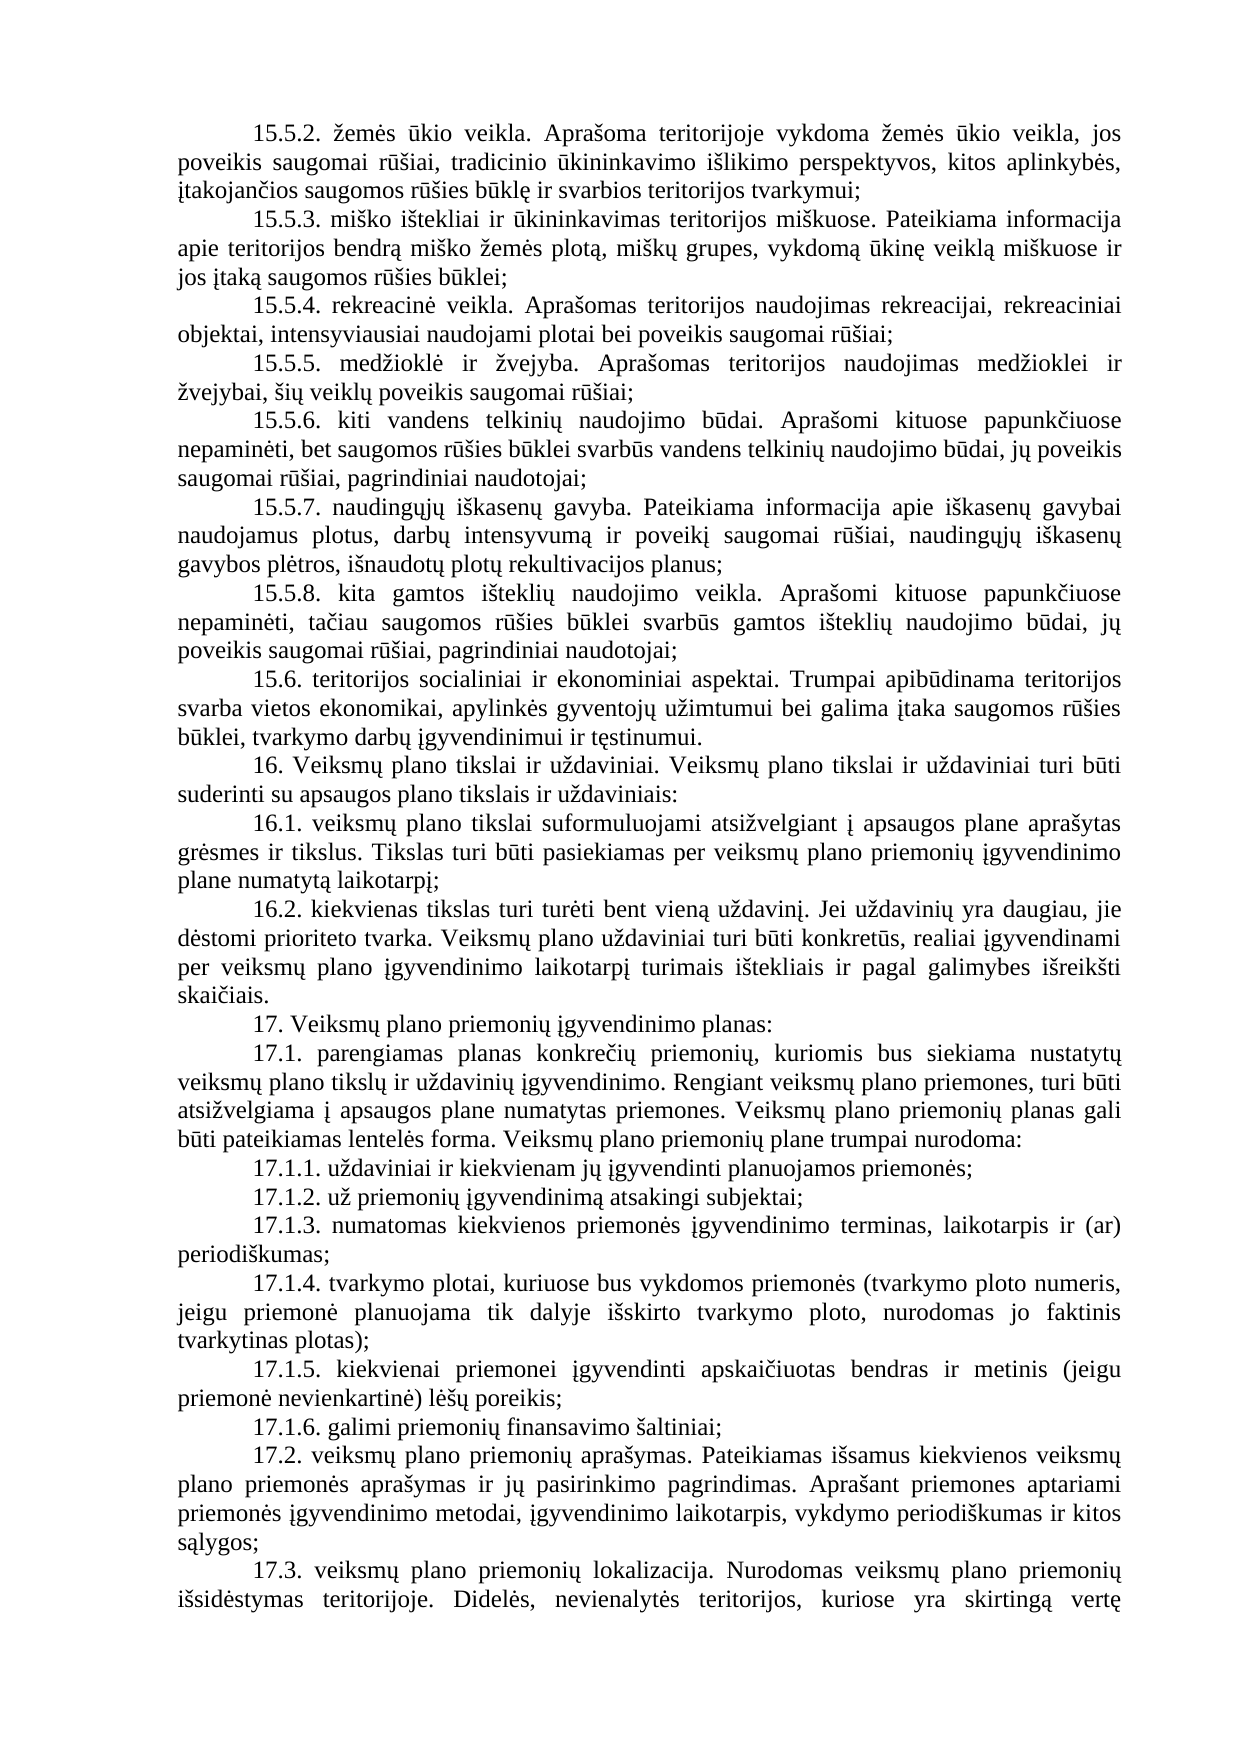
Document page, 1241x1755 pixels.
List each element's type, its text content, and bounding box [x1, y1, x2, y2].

text 15.5.5. medžioklė ir žvejyba. Aprašomas teritorijos naudojimas medžioklei ir žvejybai, šių veiklų poveikis saugomai rūšiai; [177, 348, 1122, 406]
text 17.2. veiksmų plano priemonių aprašymas. Pateikiamas išsamus kiekvienos veiksmų plano priemonės aprašymas ir jų pasirinkimo pagrindimas. Aprašant priemones aptariami priemonės įgyvendinimo metodai, įgyvendinimo laikotarpis, vykdymo periodiškumas ir kitos sąlygos; [177, 1441, 1122, 1556]
text 15.6. teritorijos socialiniai ir ekonominiai aspektai. Trumpai apibūdinama teritorijos svarba vietos ekonomikai, apylinkės gyventojų užimtumui bei galima įtaka saugomos rūšies būklei, tvarkymo darbų įgyvendinimui ir tęstinumui. [177, 664, 1122, 751]
text 15.5.4. rekreacinė veikla. Aprašomas teritorijos naudojimas rekreacijai, rekreaciniai objektai, intensyviausiai naudojami plotai bei poveikis saugomai rūšiai; [177, 291, 1122, 348]
text 15.5.6. kiti vandens telkinių naudojimo būdai. Aprašomi kituose papunkčiuose nepaminėti, bet saugomos rūšies būklei svarbūs vandens telkinių naudojimo būdai, jų poveikis saugomai rūšiai, pagrindiniai naudotojai; [177, 406, 1122, 492]
text 15.5.2. žemės ūkio veikla. Aprašoma teritorijoje vykdoma žemės ūkio veikla, jos poveikis saugomai rūšiai, tradicinio ūkininkavimo išlikimo perspektyvos, kitos aplinkybės, įtakojančios saugomos rūšies būklę ir svarbios teritorijos tvarkymui; [177, 118, 1122, 204]
text 17.1. parengiamas planas konkrečių priemonių, kuriomis bus siekiama nustatytų veiksmų plano tikslų ir uždavinių įgyvendinimo. Rengiant veiksmų plano priemones, turi būti atsižvelgiama į apsaugos plane numatytas priemones. Veiksmų plano priemonių planas gali būti pateikiamas lentelės forma. Veiksmų plano priemonių plane trumpai nurodoma: [177, 1038, 1122, 1153]
text 17.1.3. numatomas kiekvienos priemonės įgyvendinimo terminas, laikotarpis ir (ar) periodiškumas; [177, 1211, 1122, 1268]
text 15.5.8. kita gamtos išteklių naudojimo veikla. Aprašomi kituose papunkčiuose nepaminėti, tačiau saugomos rūšies būklei svarbūs gamtos išteklių naudojimo būdai, jų poveikis saugomai rūšiai, pagrindiniai naudotojai; [177, 578, 1122, 664]
text 15.5.3. miško ištekliai ir ūkininkavimas teritorijos miškuose. Pateikiama informacija apie teritorijos bendrą miško žemės plotą, miškų grupes, vykdomą ūkinę veiklą miškuose ir jos įtaką saugomos rūšies būklei; [177, 204, 1122, 291]
text 17.1.4. tvarkymo plotai, kuriuose bus vykdomos priemonės (tvarkymo ploto numeris, jeigu priemonė planuojama tik dalyje išskirto tvarkymo ploto, nurodomas jo faktinis tvarkytinas plotas); [177, 1268, 1122, 1354]
text 17.1.1. uždaviniai ir kiekvienam jų įgyvendinti planuojamos priemonės; [177, 1153, 1122, 1182]
text 17.1.6. galimi priemonių finansavimo šaltiniai; [177, 1412, 1122, 1441]
text 17.1.5. kiekvienai priemonei įgyvendinti apskaičiuotas bendras ir metinis (jeigu priemonė nevienkartinė) lėšų poreikis; [177, 1354, 1122, 1412]
text 15.5.7. naudingųjų iškasenų gavyba. Pateikiama informacija apie iškasenų gavybai naudojamus plotus, darbų intensyvumą ir poveikį saugomai rūšiai, naudingųjų iškasenų gavybos plėtros, išnaudotų plotų rekultivacijos planus; [177, 492, 1122, 578]
text 17.3. veiksmų plano priemonių lokalizacija. Nurodomas veiksmų plano priemonių išsidėstymas teritorijoje. Didelės, nevienalytės teritorijos, kuriose yra skirtingą vertę [177, 1556, 1122, 1613]
text 17. Veiksmų plano priemonių įgyvendinimo planas: [177, 1009, 1122, 1038]
text 16.1. veiksmų plano tikslai suformuluojami atsižvelgiant į apsaugos plane aprašytas grėsmes ir tikslus. Tikslas turi būti pasiekiamas per veiksmų plano priemonių įgyvendinimo plane numatytą laikotarpį; [177, 808, 1122, 894]
text 17.1.2. už priemonių įgyvendinimą atsakingi subjektai; [177, 1182, 1122, 1211]
text 16.2. kiekvienas tikslas turi turėti bent vieną uždavinį. Jei uždavinių yra daugiau, jie dėstomi prioriteto tvarka. Veiksmų plano uždaviniai turi būti konkretūs, realiai įgyvendinami per veiksmų plano įgyvendinimo laikotarpį turimais ištekliais ir pagal galimybes išreikšti skaičiais. [177, 894, 1122, 1009]
text 16. Veiksmų plano tikslai ir uždaviniai. Veiksmų plano tikslai ir uždaviniai turi būti suderinti su apsaugos plano tikslais ir uždaviniais: [177, 751, 1122, 808]
